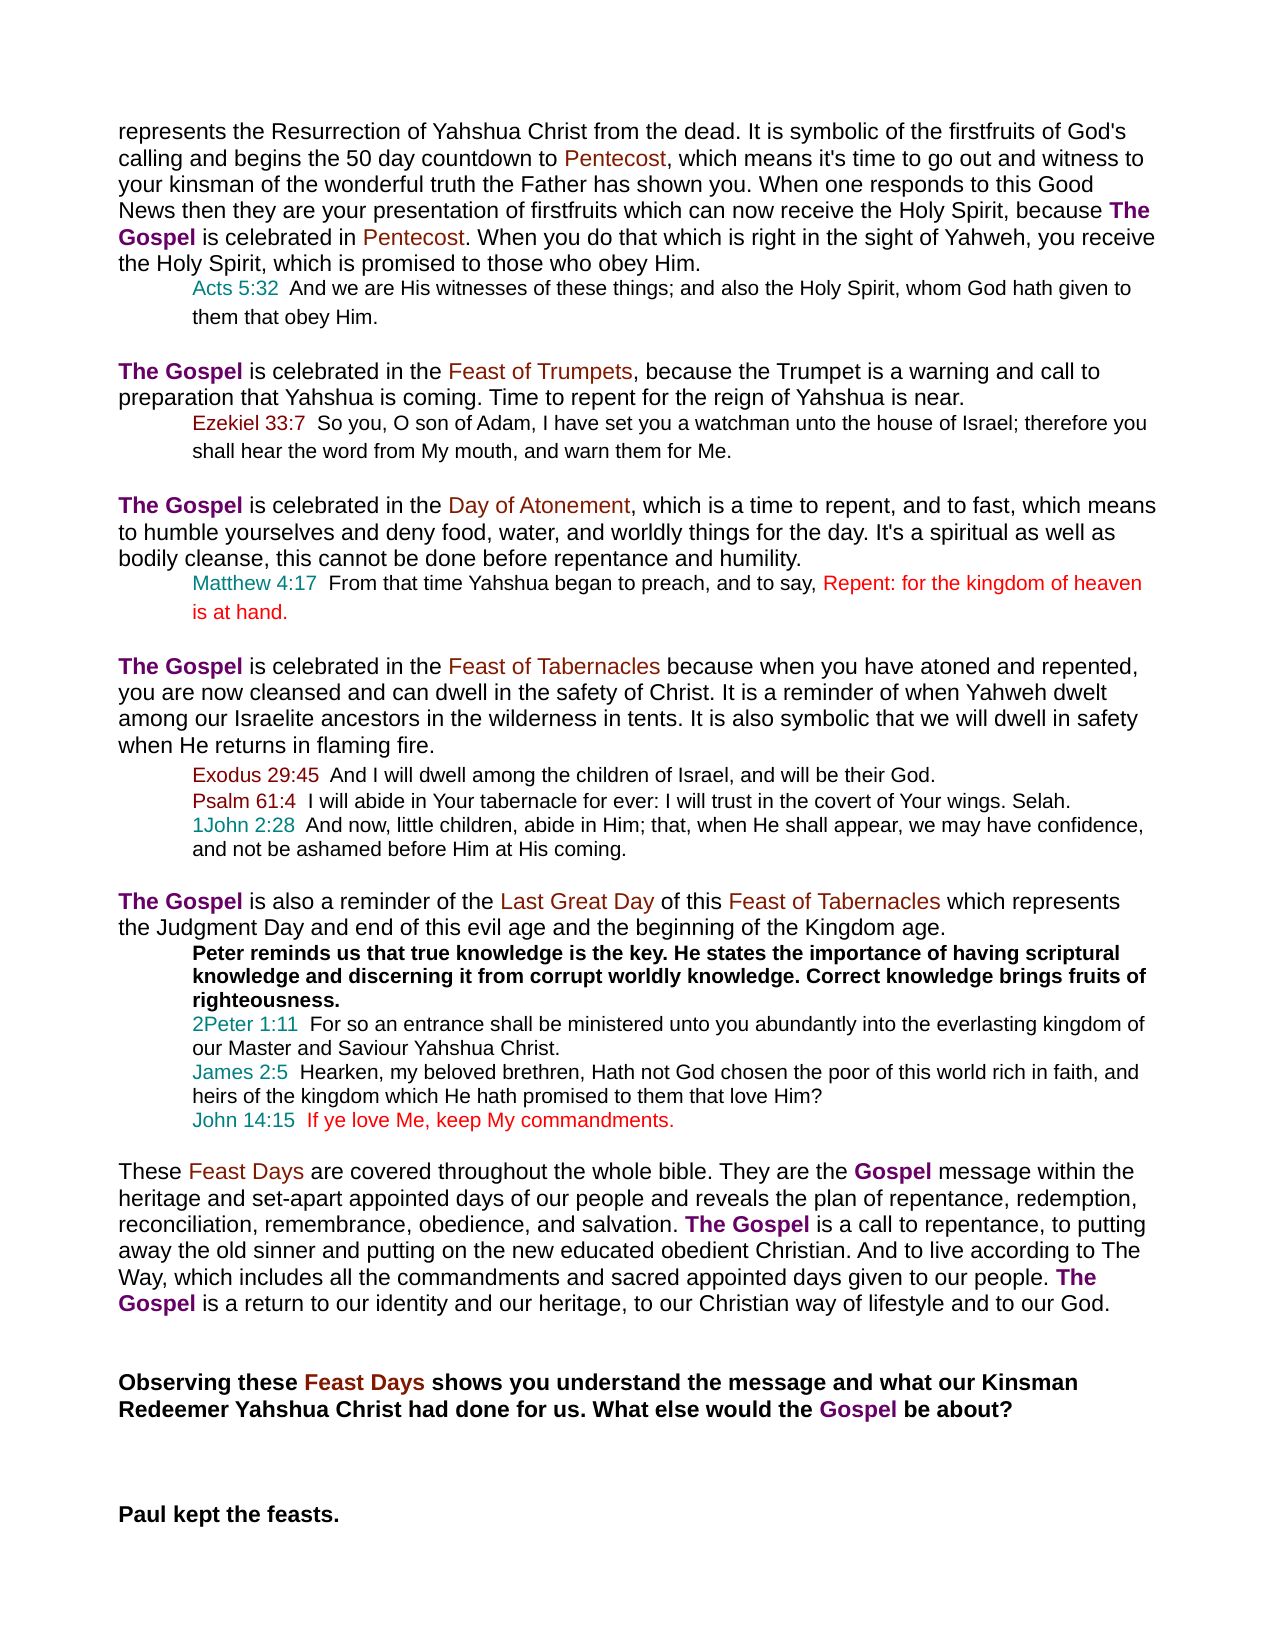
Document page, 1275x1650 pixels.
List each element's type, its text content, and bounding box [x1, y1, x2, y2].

text 1John 2:28 And now, little children, abide in Him; that, when He shall appear, we may have confidence, and not be ashamed before Him at His coming. [192, 813, 1157, 861]
text The Gospel is celebrated in the Day of Atonement, which is a time to repent, and to fast, which means to humble yourselves and deny food, water, and worldly things for the day. It's a spiritual as well as bodily cleanse, this cannot be done before repentance and humility. [118, 492, 1157, 571]
text Ezekiel 33:7 So you, O son of Adam, I have set you a watchman unto the house of Israel; therefore you shall hear the word from My mouth, and warn them for Me. [192, 411, 1157, 466]
text John 14:15 If ye love Me, keep My commandments. [192, 1108, 1157, 1132]
text Exodus 29:45 And I will dwell among the children of Israel, and will be their God. [192, 758, 1157, 789]
text Matthew 4:17 From that time Yahshua began to preach, and to say, Repent: for the kingdom of heaven is at hand. [192, 571, 1157, 626]
text Peter reminds us that true knowledge is the key. He states the importance of having scriptural knowledge and discerning it from corrupt worldly knowledge. Correct knowledge brings fruits of righteousness. [192, 940, 1157, 1012]
text Acts 5:32 And we are His witnesses of these things; and also the Holy Spirit, whom God hath given to them that obey Him. [192, 276, 1157, 331]
text represents the Resurrection of Yahshua Christ from the dead. It is symbolic of the firstfruits of God's calling and begins the 50 day countdown to Pentecost, which means it's time to go out and witness to your kinsman of the wonderful truth the Father has shown you. When one responds to this Good News then they are your presentation of firstfruits which can now receive the Holy Spirit, because The Gospel is celebrated in Pentecost. When you do that which is right in the sight of Yahweh, you receive the Holy Spirit, which is promised to those who obey Him. [118, 118, 1157, 276]
text The Gospel is celebrated in the Feast of Trumpets, because the Trumpet is a warning and call to preparation that Yahshua is coming. Time to repent for the reign of Yahshua is near. [118, 358, 1157, 411]
text The Gospel is also a reminder of the Last Great Day of this Feast of Tabernacles which represents the Judgment Day and end of this evil age and the beginning of the Kingdom age. [118, 888, 1157, 940]
text 2Peter 1:11 For so an entrance shall be ministered unto you abundantly into the everlasting kingdom of our Master and Saviour Yahshua Christ. [192, 1012, 1157, 1060]
text James 2:5 Hearken, my beloved brethren, Hath not God chosen the poor of this world rich in faith, and heirs of the kingdom which He hath promised to them that love Him? [192, 1060, 1157, 1108]
text These Feast Days are covered throughout the whole bible. They are the Gospel message within the heritage and set-apart appointed days of our people and reveals the plan of repentance, redemption, reconciliation, remembrance, obedience, and salvation. The Gospel is a call to repentance, to putting away the old sinner and putting on the new educated obedient Christian. And to live according to The Way, which includes all the commandments and sacred appointed days given to our people. The Gospel is a return to our identity and our heritage, to our Christian way of lifestyle and to our God. [118, 1158, 1157, 1316]
text The Gospel is celebrated in the Feast of Tabernacles because when you have atoned and repented, you are now cleansed and can dwell in the safety of Christ. It is a reminder of when Yahweh dwelt among our Israelite ancestors in the wilderness in tents. It is also symbolic that we will dwell in safety when He returns in flaming fire. [118, 653, 1157, 758]
text Psalm 61:4 I will abide in Your tabernacle for ever: I will trust in the covert of Your wings. Selah. [192, 789, 1157, 813]
text Paul kept the feasts. [118, 1501, 1157, 1527]
text Observing these Feast Days shows you understand the message and what our Kinsman Redeemer Yahshua Christ had done for us. What else would the Gospel be about? [118, 1369, 1157, 1422]
